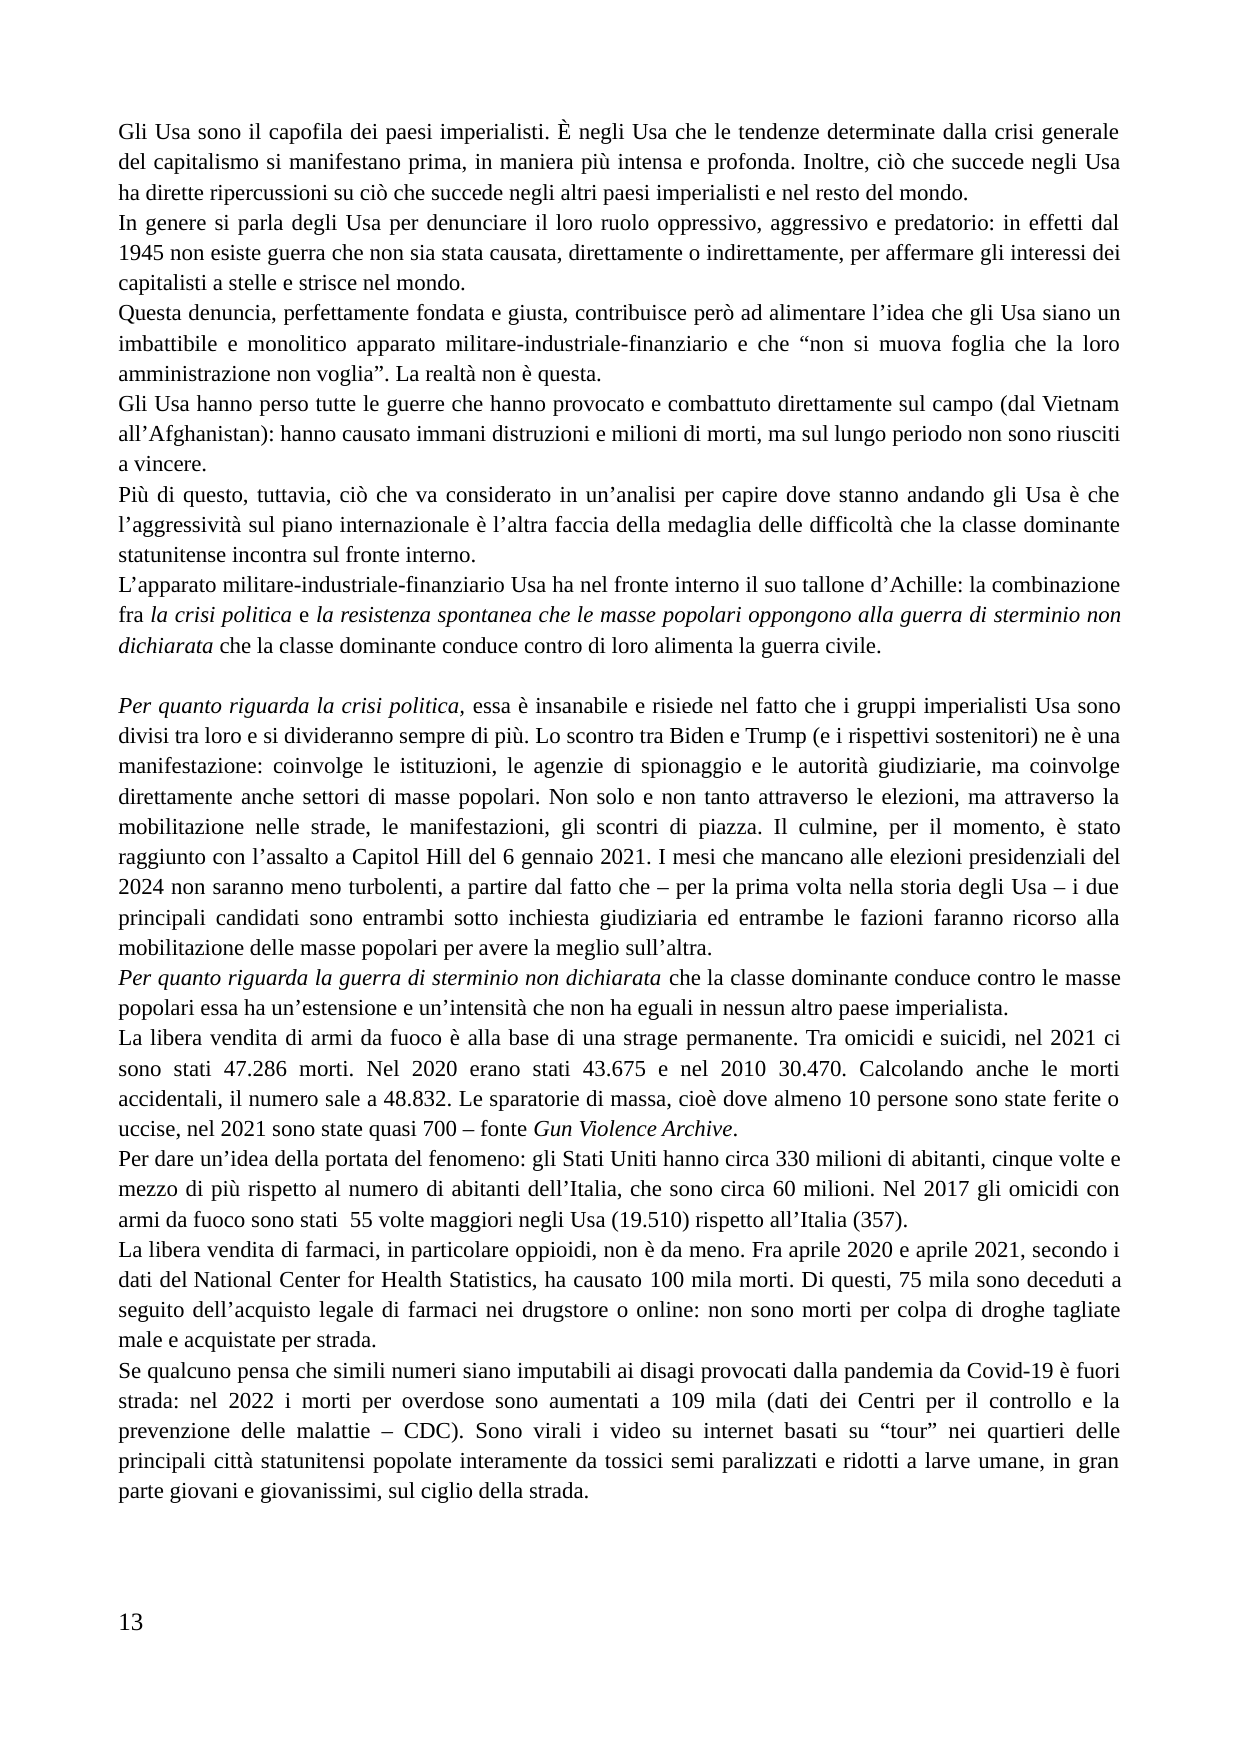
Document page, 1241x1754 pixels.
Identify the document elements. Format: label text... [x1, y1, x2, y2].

text Per quanto riguarda la crisi politica, essa è insanabile e risiede nel fatto che i gruppi imperialisti Usa sono divisi tra loro e si divideranno sempre di più. Lo scontro tra Biden e Trump (e i rispettivi sostenitori) ne è una manifestazione: coinvolge le istituzioni, le agenzie di spionaggio e le autorità giudiziarie, ma coinvolge direttamente anche settori di masse popolari. Non solo e non tanto attraverso le elezioni, ma attraverso la mobilitazione nelle strade, le manifestazioni, gli scontri di piazza. Il culmine, per il momento, è stato raggiunto con l’assalto a Capitol Hill del 6 gennaio 2021. I mesi che mancano alle elezioni presidenziali del 2024 non saranno meno turbolenti, a partire dal fatto che – per la prima volta nella storia degli Usa – i due principali candidati sono entrambi sotto inchiesta giudiziaria ed entrambe le fazioni faranno ricorso alla mobilitazione delle masse popolari per avere la meglio sull’altra. [118, 692, 1122, 960]
text La libera vendita di farmaci, in particolare oppioidi, non è da meno. Fra aprile 2020 e aprile 2021, secondo i dati del National Center for Health Statistics, ha causato 100 mila morti. Di questi, 75 mila sono deceduti a seguito dell’acquisto legale di farmaci nei drugstore o online: non sono morti per colpa di droghe tagliate male e acquistate per strada. [118, 1236, 1122, 1353]
text In genere si parla degli Usa per denunciare il loro ruolo oppressivo, aggressivo e predatorio: in effetti dal 1945 non esiste guerra che non sia stata causata, direttamente o indirettamente, per affermare gli interessi dei capitalisti a stelle e strisce nel mondo. [118, 209, 1122, 296]
text Gli Usa sono il capofila dei paesi imperialisti. È negli Usa che le tendenze determinate dalla crisi generale del capitalismo si manifestano prima, in maniera più intensa e profonda. Inoltre, ciò che succede negli Usa ha dirette ripercussioni su ciò che succede negli altri paesi imperialisti e nel resto del mondo. [118, 118, 1122, 205]
text Per quanto riguarda la guerra di sterminio non dichiarata che la classe dominante conduce contro le masse popolari essa ha un’estensione e un’intensità che non ha eguali in nessun altro paese imperialista. [118, 964, 1122, 1021]
text L’apparato militare-industriale-finanziario Usa ha nel fronte interno il suo tallone d’Achille: la combinazione fra la crisi politica e la resistenza spontanea che le masse popolari oppongono alla guerra di sterminio non dichiarata che la classe dominante conduce contro di loro alimenta la guerra civile. [118, 571, 1122, 658]
text Gli Usa hanno perso tutte le guerre che hanno provocato e combattuto direttamente sul campo (dal Vietnam all’Afghanistan): hanno causato immani distruzioni e milioni di morti, ma sul lungo periodo non sono riusciti a vincere. [118, 390, 1122, 477]
text La libera vendita di armi da fuoco è alla base di una strage permanente. Tra omicidi e suicidi, nel 2021 ci sono stati 47.286 morti. Nel 2020 erano stati 43.675 e nel 2010 30.470. Calcolando anche le morti accidentali, il numero sale a 48.832. Le sparatorie di massa, cioè dove almeno 10 persone sono state ferite o uccise, nel 2021 sono state quasi 700 – fonte Gun Violence Archive. [118, 1024, 1122, 1141]
text Se qualcuno pensa che simili numeri siano imputabili ai disagi provocati dalla pandemia da Covid-19 è fuori strada: nel 2022 i morti per overdose sono aumentati a 109 mila (dati dei Centri per il controllo e la prevenzione delle malattie – CDC). Sono virali i video su internet basati su “tour” nei quartieri delle principali città statunitensi popolate interamente da tossici semi paralizzati e ridotti a larve umane, in gran parte giovani e giovanissimi, sul ciglio della strada. [118, 1357, 1122, 1504]
text Questa denuncia, perfettamente fondata e giusta, contribuisce però ad alimentare l’idea che gli Usa siano un imbattibile e monolitico apparato militare-industriale-finanziario e che “non si muova foglia che la loro amministrazione non voglia”. La realtà non è questa. [118, 299, 1122, 386]
text Più di questo, tuttavia, ciò che va considerato in un’analisi per capire dove stanno andando gli Usa è che l’aggressività sul piano internazionale è l’altra faccia della medaglia delle difficoltà che la classe dominante statunitense incontra sul fronte interno. [118, 481, 1122, 567]
text Per dare un’idea della portata del fenomeno: gli Stati Uniti hanno circa 330 milioni di abitanti, cinque volte e mezzo di più rispetto al numero di abitanti dell’Italia, che sono circa 60 milioni. Nel 2017 gli omicidi con armi da fuoco sono stati 55 volte maggiori negli Usa (19.510) rispetto all’Italia (357). [118, 1145, 1122, 1232]
